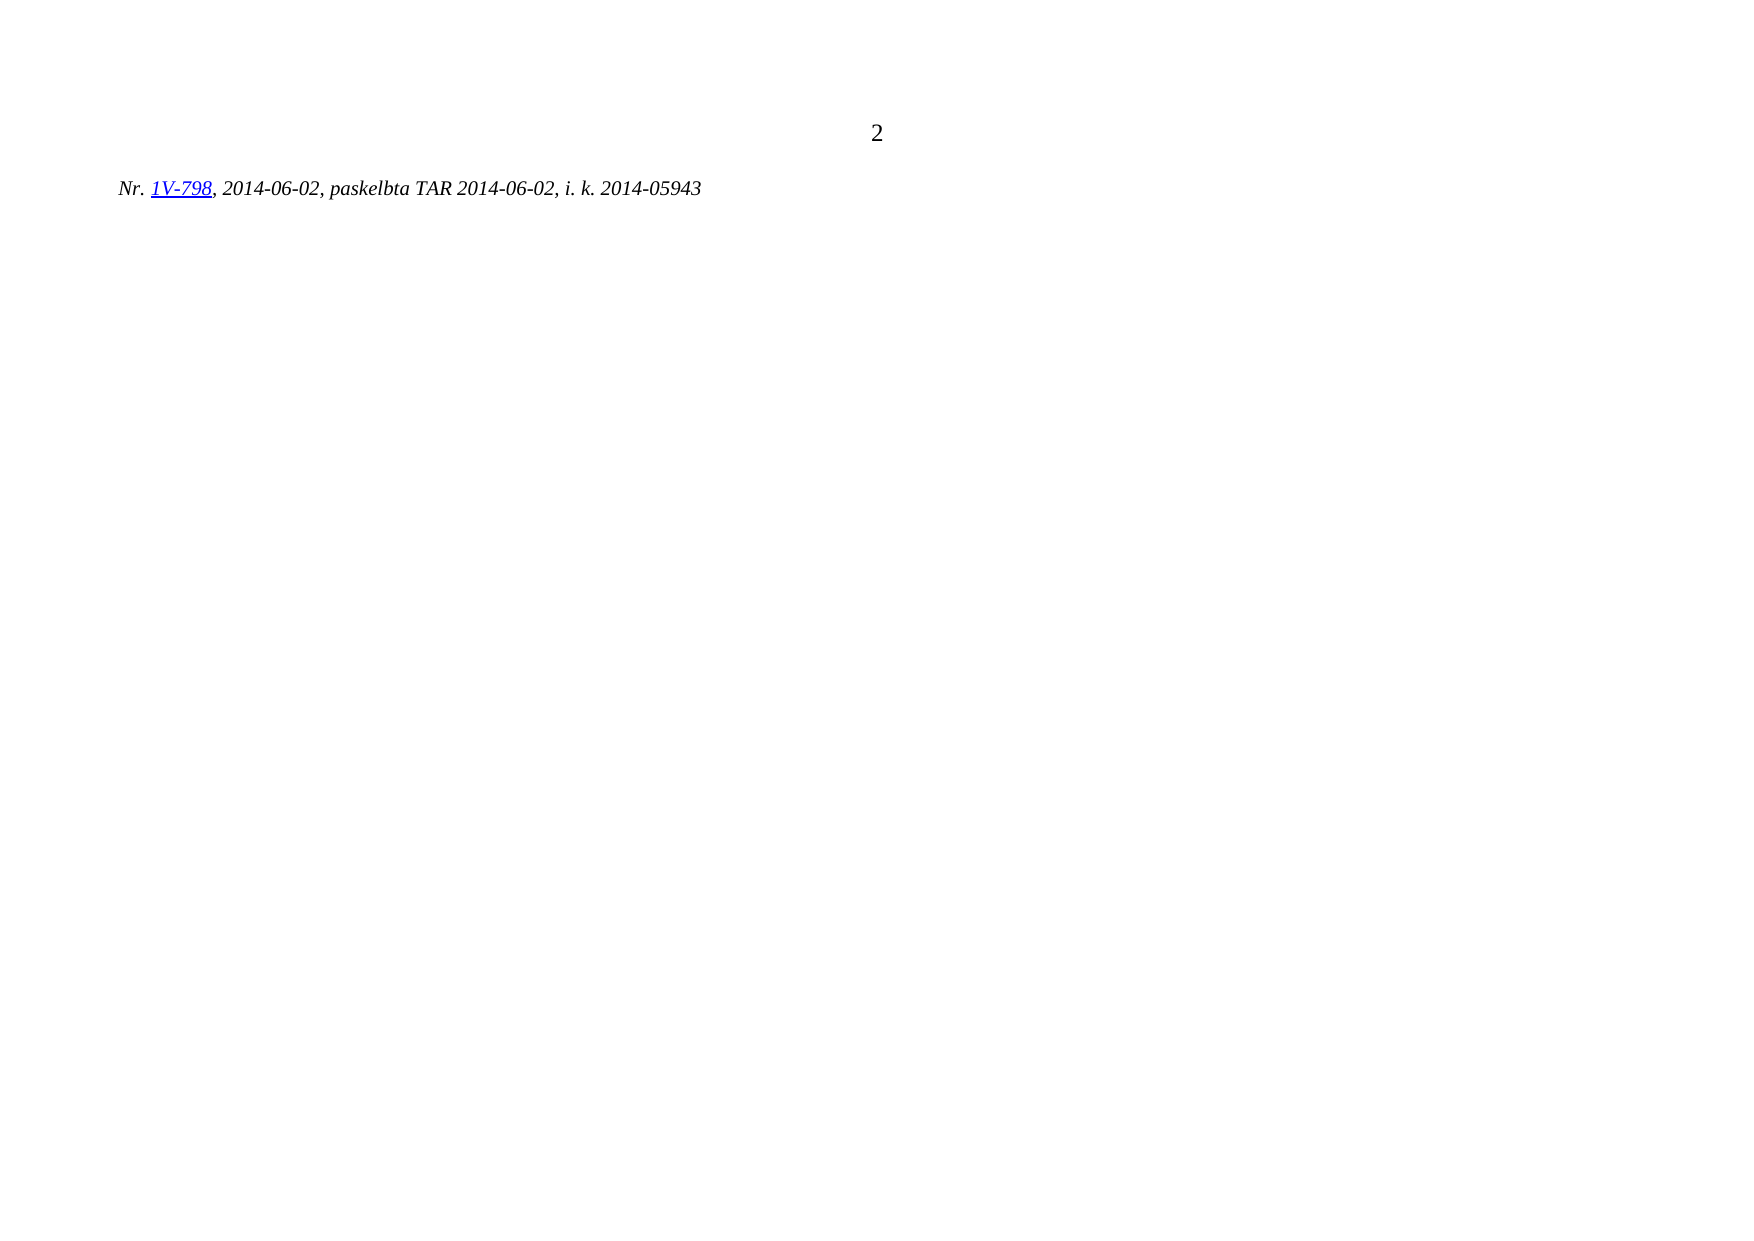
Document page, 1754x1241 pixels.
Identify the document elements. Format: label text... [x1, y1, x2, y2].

text Nr. 1V-798, 2014-06-02, paskelbta TAR 2014-06-02, i. k. 2014-05943 [118, 176, 1636, 200]
